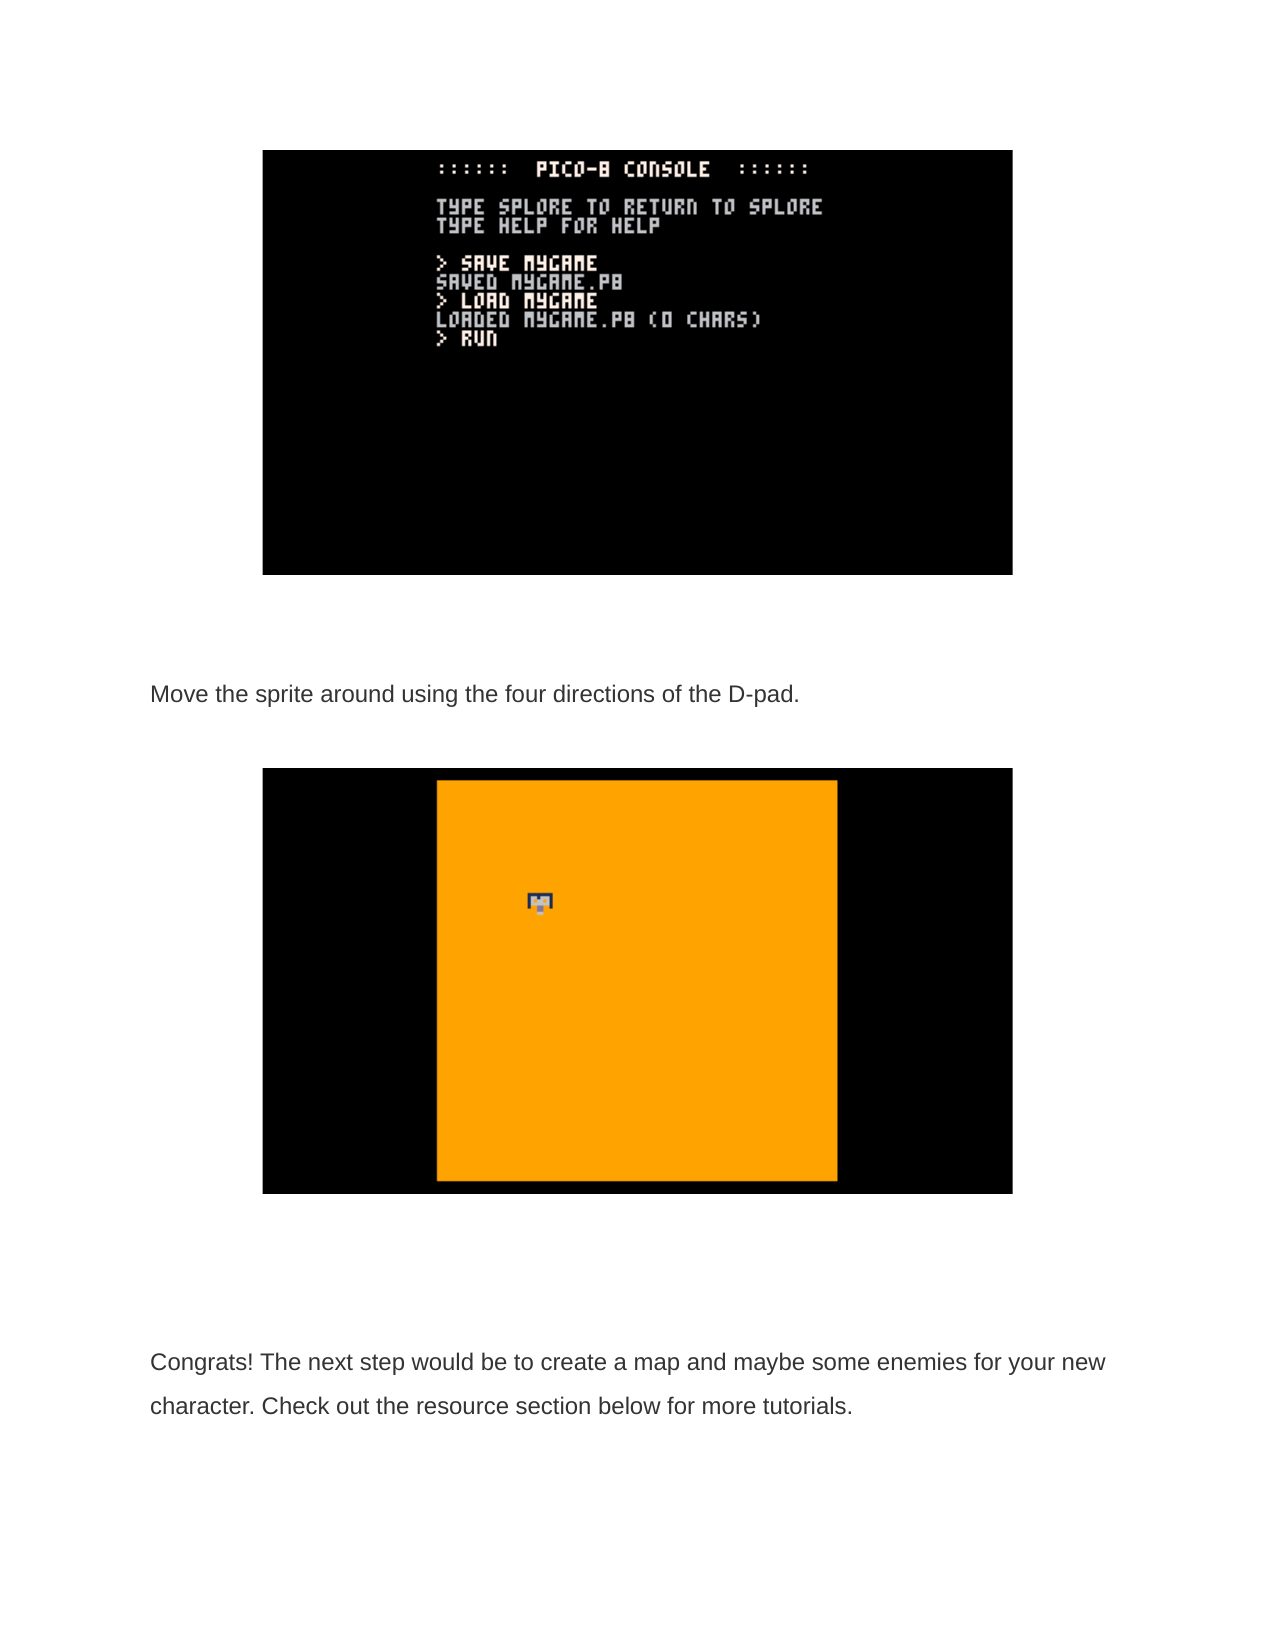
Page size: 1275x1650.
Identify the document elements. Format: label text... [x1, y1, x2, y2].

text Move the sprite around using the four directions of the D-pad. [150, 680, 1125, 707]
picture [262, 150, 1013, 575]
picture [262, 768, 1013, 1194]
text Congrats! The next step would be to create a map and maybe some enemies for your new character. Check out the resource section below for more tutorials. [150, 1348, 1125, 1419]
